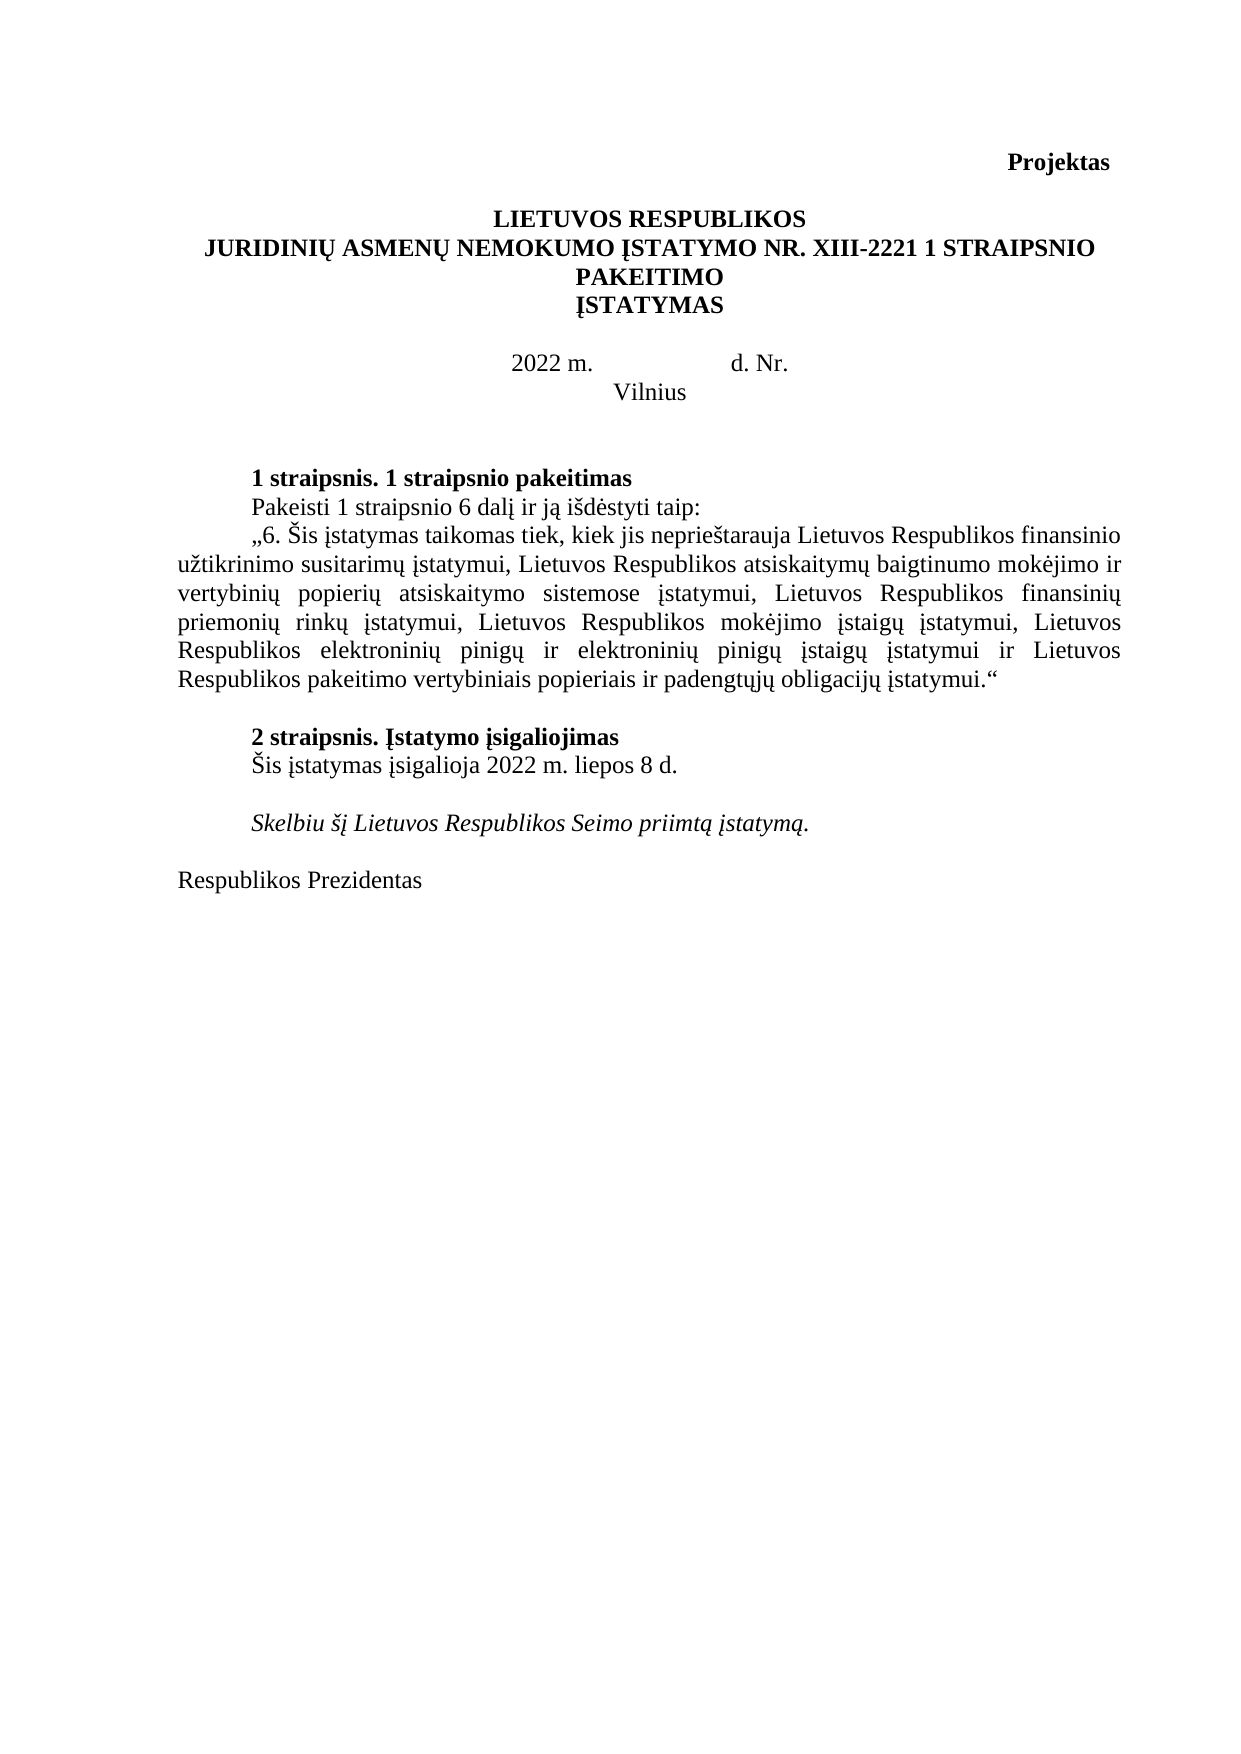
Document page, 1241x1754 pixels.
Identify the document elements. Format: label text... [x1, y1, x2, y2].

text ĮSTATYMAS [177, 291, 1122, 319]
text Šis įstatymas įsigalioja 2022 m. liepos 8 d. [177, 751, 1122, 779]
text Respublikos Prezidentas [177, 866, 1122, 894]
text Skelbiu šį Lietuvos Respublikos Seimo priimtą įstatymą. [177, 808, 1122, 837]
text Projektas [852, 147, 1122, 176]
text „6. Šis įstatymas taikomas tiek, kiek jis neprieštarauja Lietuvos Respublikos finansinio užtikrinimo susitarimų įstatymui, Lietuvos Respublikos atsiskaitymų baigtinumo mokėjimo ir vertybinių popierių atsiskaitymo sistemose įstatymui, Lietuvos Respublikos finansinių priemonių rinkų įstatymui, Lietuvos Respublikos mokėjimo įstaigų įstatymui, Lietuvos Respublikos elektroninių pinigų ir elektroninių pinigų įstaigų įstatymui ir Lietuvos Respublikos pakeitimo vertybiniais popieriais ir padengtųjų obligacijų įstatymui.“ [177, 521, 1122, 693]
text Vilnius [177, 377, 1122, 406]
text Pakeisti 1 straipsnio 6 dalį ir ją išdėstyti taip: [177, 492, 1122, 521]
text JURIDINIŲ ASMENŲ NEMOKUMO ĮSTATYMO NR. XIII-2221 1 STRAIPSNIO PAKEITIMO [177, 233, 1122, 291]
text LIETUVOS RESPUBLIKOS [177, 204, 1122, 233]
text 1 straipsnis. 1 straipsnio pakeitimas [177, 463, 1122, 492]
text 2 straipsnis. Įstatymo įsigaliojimas [177, 722, 1122, 751]
text 2022 m. d. Nr. [177, 348, 1122, 377]
